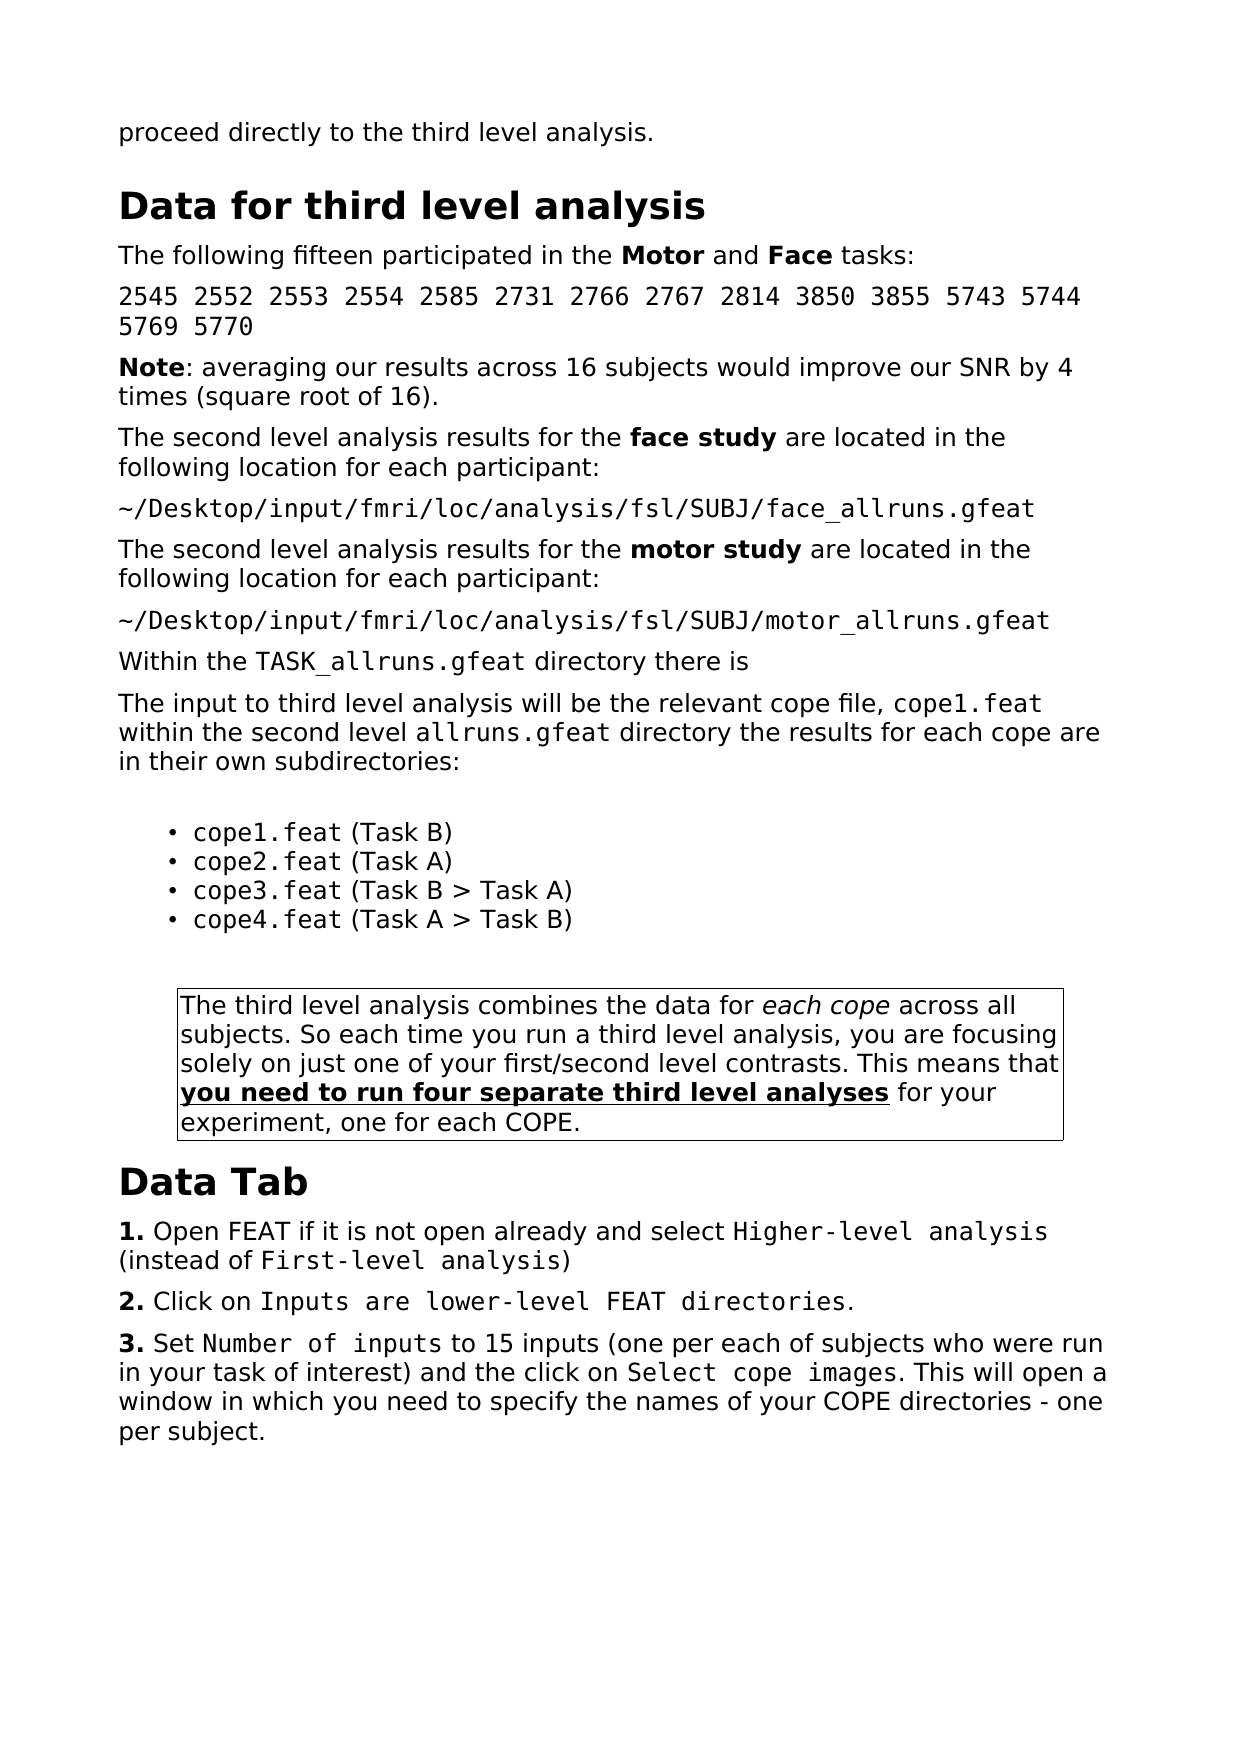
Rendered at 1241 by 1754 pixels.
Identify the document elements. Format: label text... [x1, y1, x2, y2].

list cope3.feat (Task B > Task A) [177, 877, 1122, 906]
text The second level analysis results for the motor study are located in the following location for each participant: [118, 535, 1122, 594]
text proceed directly to the third level analysis. [118, 118, 1122, 147]
table_header The third level analysis combines the data for each cope across all subjects. So each time you run a third level analysis, you are focusing solely on just one of your first/second level contrasts. This means that you need to run four separate third level analyses for your experiment, one for each COPE. [178, 989, 1063, 1140]
text 2. Click on Inputs are lower-level FEAT directories. [118, 1288, 1122, 1317]
text ~/Desktop/input/fmri/loc/analysis/fsl/SUBJ/motor_allruns.gfeat [118, 606, 1122, 635]
list cope1.feat (Task B) [177, 818, 1122, 847]
subtitle Data for third level analysis [118, 185, 1122, 228]
text ~/Desktop/input/fmri/loc/analysis/fsl/SUBJ/face_allruns.gfeat [118, 494, 1122, 523]
text Within the TASK_allruns.gfeat directory there is [118, 647, 1122, 676]
text Note: averaging our results across 16 subjects would improve our SNR by 4 times (square root of 16). [118, 353, 1122, 411]
text The input to third level analysis will be the relevant cope file, cope1.feat within the second level allruns.gfeat directory the results for each cope are in their own subdirectories: [118, 689, 1122, 776]
text 3. Set Number of inputs to 15 inputs (one per each of subjects who were run in your task of interest) and the click on Select cope images. This will open a window in which you need to specify the names of your COPE directories - one per subject. [118, 1329, 1122, 1446]
text The following fifteen participated in the Motor and Face tasks: [118, 241, 1122, 270]
list cope2.feat (Task A) [177, 847, 1122, 877]
text The second level analysis results for the face study are located in the following location for each participant: [118, 423, 1122, 482]
text 1. Open FEAT if it is not open already and select Higher-level analysis (instead of First-level analysis) [118, 1217, 1122, 1275]
text 2545 2552 2553 2554 2585 2731 2766 2767 2814 3850 3855 5743 5744 5769 5770 [118, 283, 1122, 341]
list cope4.feat (Task A > Task B) [177, 906, 1122, 935]
subtitle Data Tab [118, 1102, 1122, 1204]
